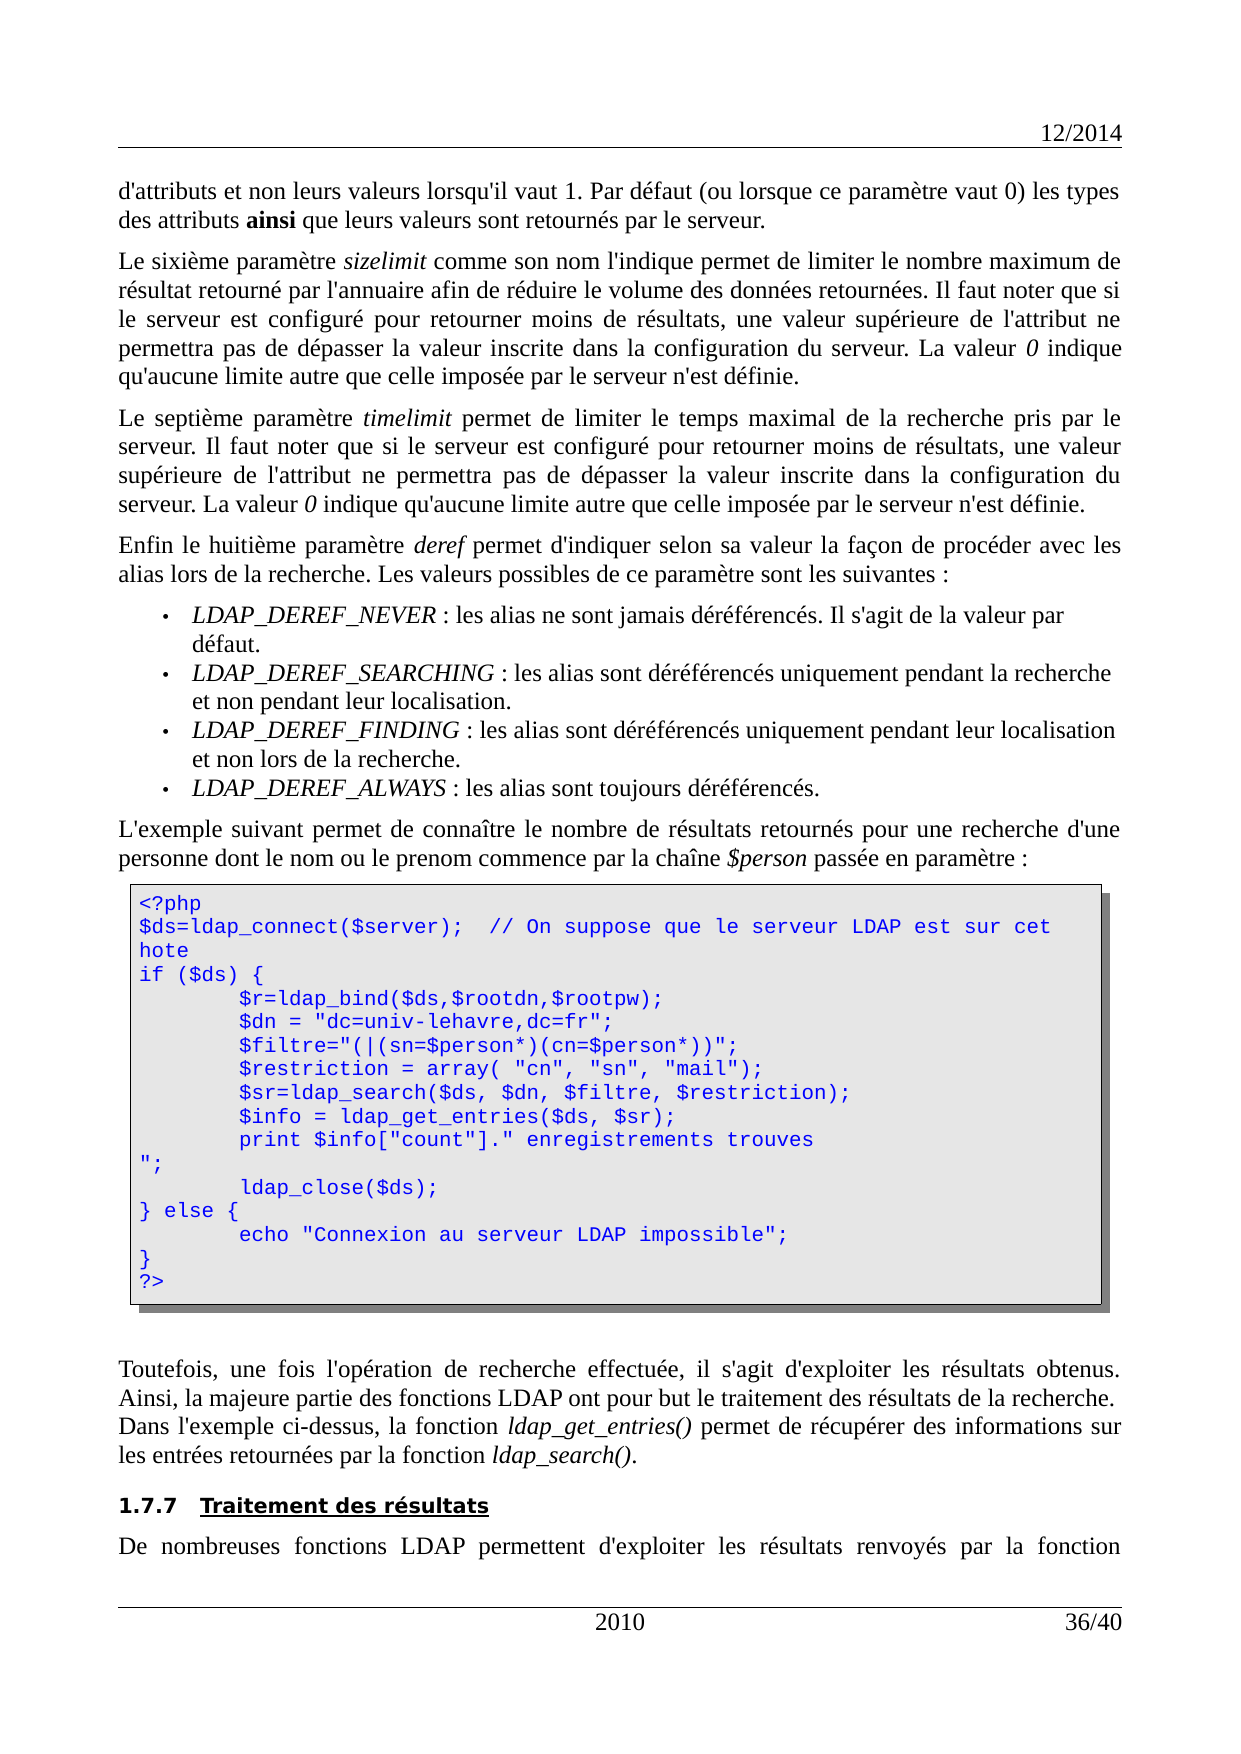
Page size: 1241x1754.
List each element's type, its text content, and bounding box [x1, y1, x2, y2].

list LDAP_DEREF_NEVER : les alias ne sont jamais déréférencés. Il s'agit de la valeur par défaut. [162, 600, 1122, 658]
text } [131, 1239, 1101, 1262]
text Le septième paramètre timelimit permet de limiter le temps maximal de la recherche pris par le serveur. Il faut noter que si le serveur est configuré pour retourner moins de résultats, une valeur supérieure de l'attribut ne permettra pas de dépasser la valeur inscrite dans la configuration du serveur. La valeur 0 indique qu'aucune limite autre que celle imposée par le serveur n'est définie. [118, 403, 1122, 518]
text <?php [131, 885, 1101, 908]
text Enfin le huitième paramètre deref permet d'indiquer selon sa valeur la façon de procéder avec les alias lors de la recherche. Les valeurs possibles de ce paramètre sont les suivantes : [118, 530, 1122, 588]
text $filtre="(|(sn=$person*)(cn=$person*))"; [131, 1026, 1101, 1049]
text $r=ldap_bind($ds,$rootdn,$rootpw); [131, 978, 1101, 1002]
list LDAP_DEREF_ALWAYS : les alias sont toujours déréférencés. [162, 773, 1122, 801]
text $ds=ldap_connect($server); // On suppose que le serveur LDAP est sur cet hote [131, 908, 1101, 955]
text ?> [131, 1262, 1101, 1304]
text } else { [131, 1191, 1101, 1215]
list LDAP_DEREF_FINDING : les alias sont déréférencés uniquement pendant leur localisation et non lors de la recherche. [162, 715, 1122, 773]
text print $info["count"]." enregistrements trouves [131, 1120, 1101, 1144]
text $info = ldap_get_entries($ds, $sr); [131, 1097, 1101, 1120]
text ldap_close($ds); [131, 1168, 1101, 1191]
text Toutefois, une fois l'opération de recherche effectuée, il s'agit d'exploiter les résultats obtenus. Ainsi, la majeure partie des fonctions LDAP ont pour but le traitement des résultats de la recherche. Dans l'exemple ci-dessus, la fonction ldap_get_entries() permet de récupérer des informations sur les entrées retournées par la fonction ldap_search(). [118, 1354, 1122, 1469]
text if ($ds) { [131, 955, 1101, 978]
text $dn = "dc=univ-lehavre,dc=fr"; [131, 1002, 1101, 1026]
list LDAP_DEREF_SEARCHING : les alias sont déréférencés uniquement pendant la recherche et non pendant leur localisation. [162, 658, 1122, 715]
text De nombreuses fonctions LDAP permettent d'exploiter les résultats renvoyés par la fonction [118, 1531, 1122, 1560]
text $sr=ldap_search($ds, $dn, $filtre, $restriction); [131, 1073, 1101, 1097]
text echo "Connexion au serveur LDAP impossible"; [131, 1215, 1101, 1239]
text $restriction = array( "cn", "sn", "mail"); [131, 1049, 1101, 1073]
text d'attributs et non leurs valeurs lorsqu'il vaut 1. Par défaut (ou lorsque ce paramètre vaut 0) les types des attributs ainsi que leurs valeurs sont retournés par le serveur. [118, 176, 1122, 234]
text "; [131, 1144, 1101, 1168]
text L'exemple suivant permet de connaître le nombre de résultats retournés pour une recherche d'une personne dont le nom ou le prenom commence par la chaîne $person passée en paramètre : [118, 814, 1122, 871]
text Le sixième paramètre sizelimit comme son nom l'indique permet de limiter le nombre maximum de résultat retourné par l'annuaire afin de réduire le volume des données retournées. Il faut noter que si le serveur est configuré pour retourner moins de résultats, une valeur supérieure de l'attribut ne permettra pas de dépasser la valeur inscrite dans la configuration du serveur. La valeur 0 indique qu'aucune limite autre que celle imposée par le serveur n'est définie. [118, 246, 1122, 390]
subtitle Traitement des résultats [118, 1494, 1122, 1519]
